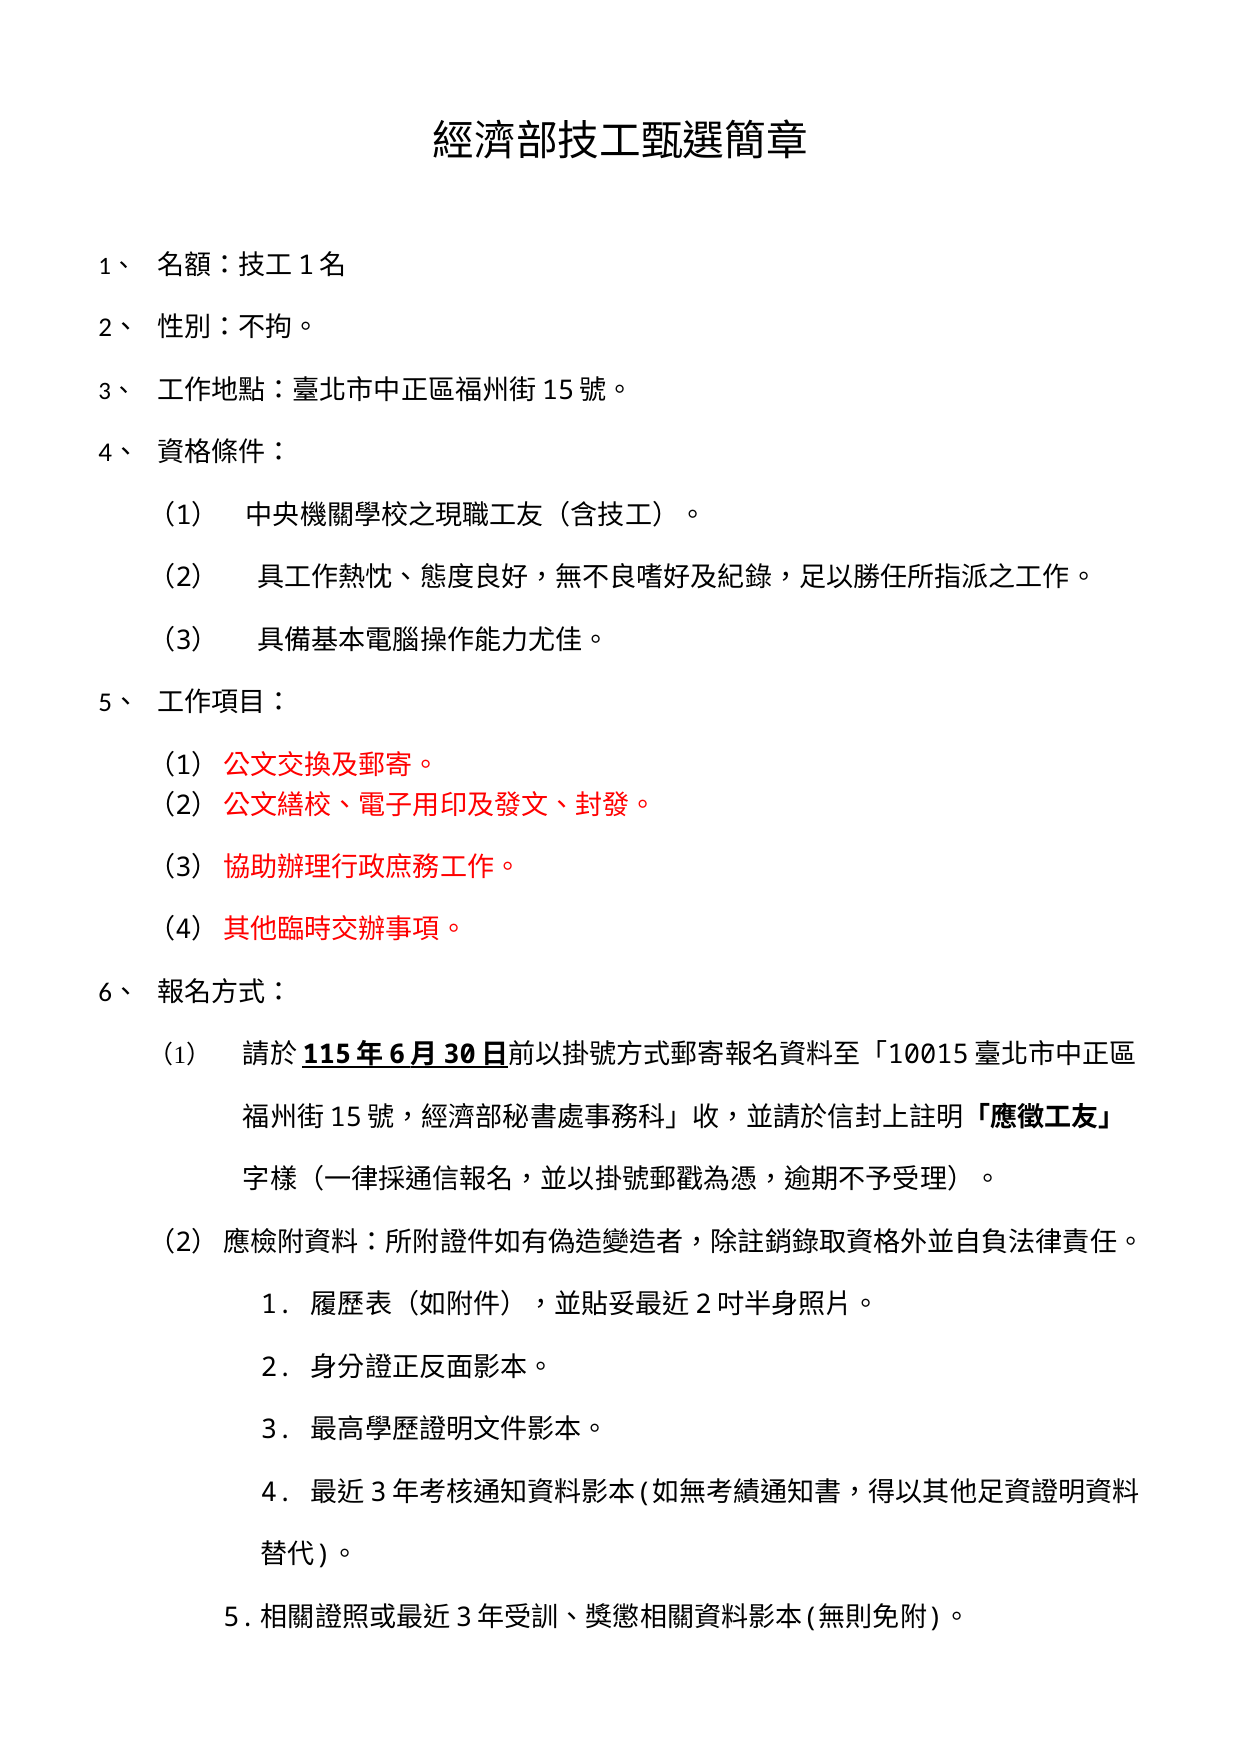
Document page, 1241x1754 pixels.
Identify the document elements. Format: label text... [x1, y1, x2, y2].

list 協助辦理行政庶務工作。 [148, 823, 1142, 885]
list 性別：不拘。 [98, 283, 1142, 346]
list 具備基本電腦操作能力尤佳。 [148, 596, 1142, 658]
text 經濟部技工甄選簡章 [98, 96, 1142, 158]
list 報名方式： [98, 948, 1142, 1010]
list 資格條件： [98, 408, 1142, 471]
list 具工作熱忱、態度良好，無不良嗜好及紀錄，足以勝任所指派之工作。 [148, 533, 1142, 596]
list 公文繕校、電子用印及發文、封發。 [148, 783, 1142, 823]
list 應檢附資料：所附證件如有偽造變造者，除註銷錄取資格外並自負法律責任。 [148, 1198, 1142, 1260]
list 公文交換及郵寄。 [148, 721, 1142, 783]
list 最近3年考核通知資料影本(如無考績通知書，得以其他足資證明資料替代)。 [261, 1448, 1142, 1573]
list 相關證照或最近3年受訓、獎懲相關資料影本(無則免附)。 [223, 1573, 1142, 1635]
list 工作項目： [98, 658, 1142, 721]
list 中央機關學校之現職工友（含技工）。 [148, 471, 1142, 533]
list 身分證正反面影本。 [261, 1323, 1142, 1385]
list 工作地點：臺北市中正區福州街15號。 [98, 346, 1142, 408]
list 請於115年6月30日前以掛號方式郵寄報名資料至「10015臺北市中正區福州街15號，經濟部秘書處事務科」收，並請於信封上註明「應徵工友」字樣（一律採通信報名，並以掛號郵戳為憑，逾期不予受理）。 [148, 1010, 1142, 1198]
list 其他臨時交辦事項。 [148, 885, 1142, 948]
list 最高學歷證明文件影本。 [261, 1385, 1142, 1448]
list 名額：技工1名 [98, 221, 1142, 283]
list 履歷表（如附件），並貼妥最近2吋半身照片。 [261, 1260, 1142, 1323]
